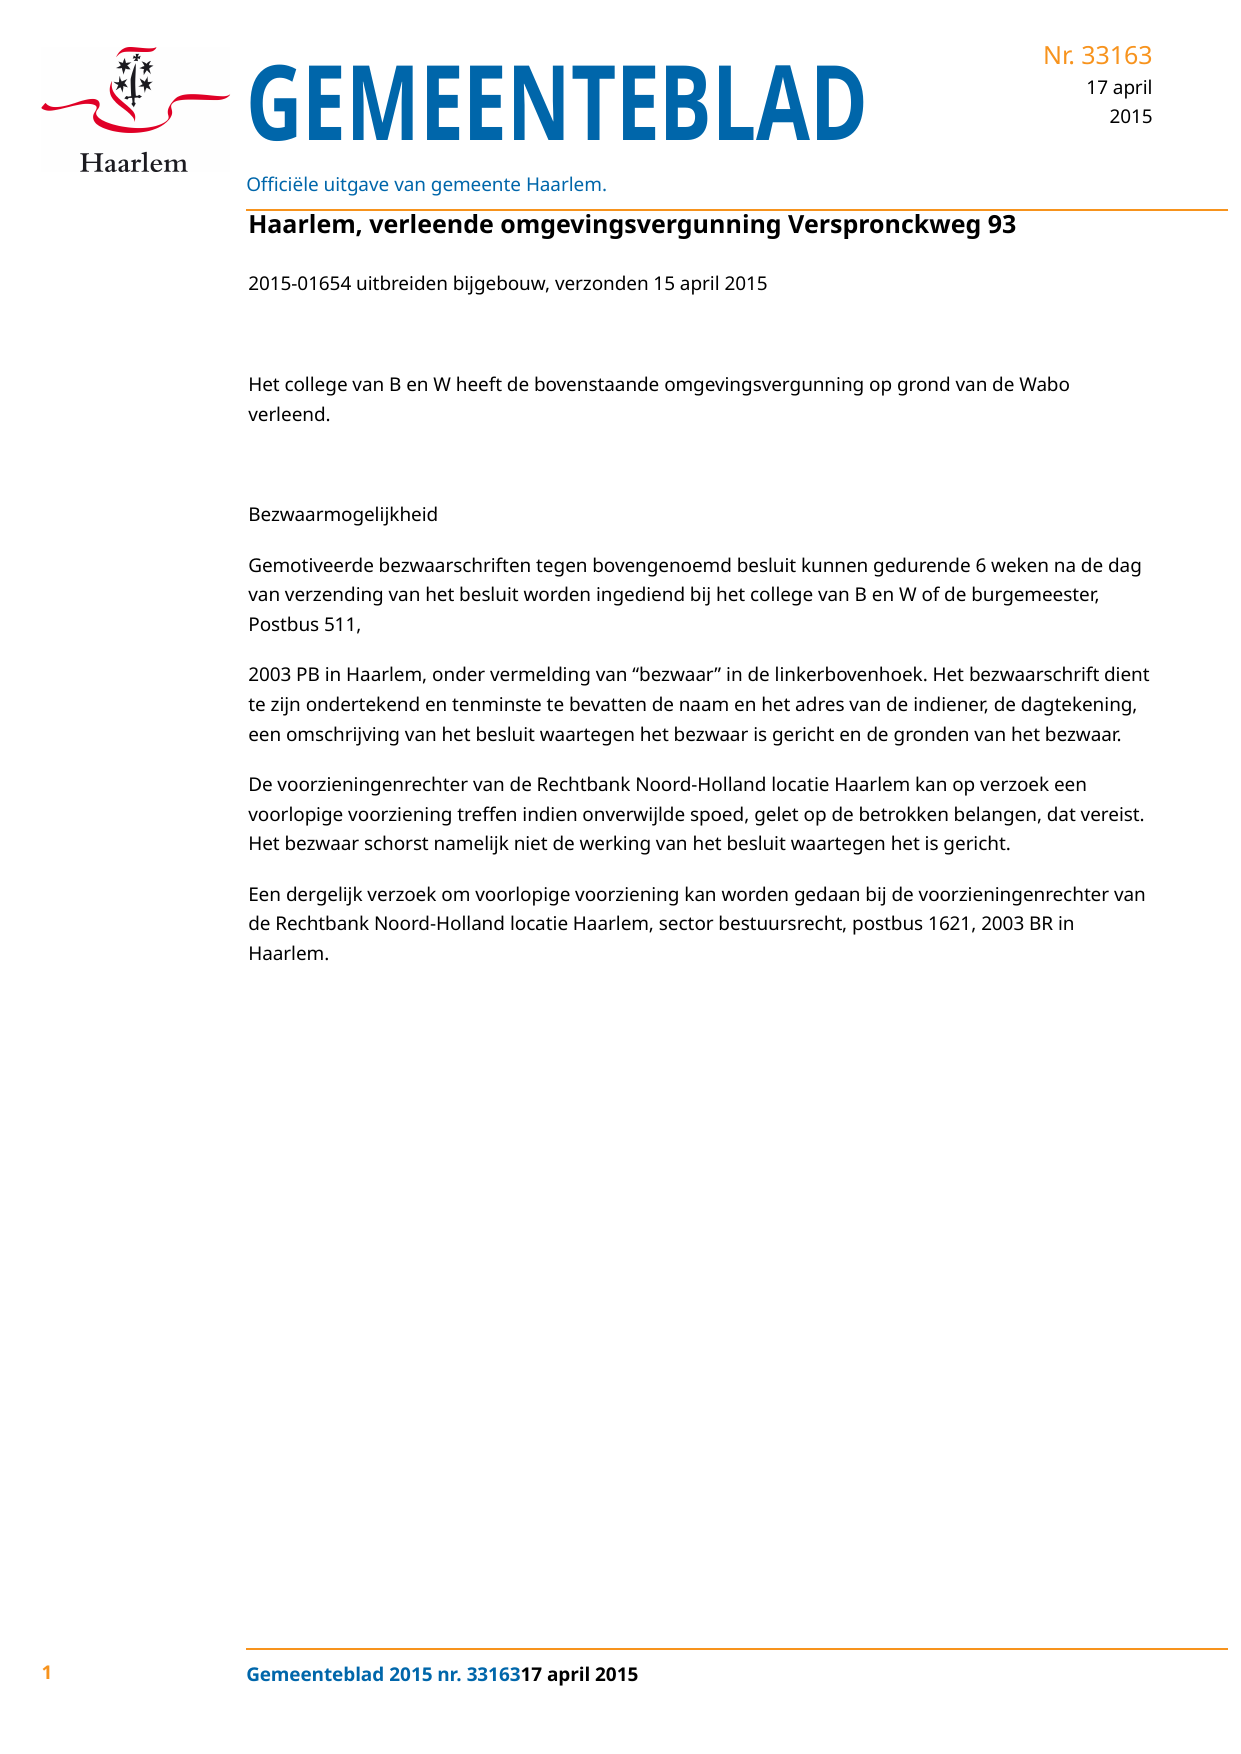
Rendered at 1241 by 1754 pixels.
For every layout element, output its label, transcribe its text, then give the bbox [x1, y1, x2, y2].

text Gemotiveerde bezwaarschriften tegen bovengenoemd besluit kunnen gedurende 6 weken na de dag van verzending van het besluit worden ingediend bij het college van B en W of de burgemeester, Postbus 511, [248, 552, 1152, 637]
text 2015-01654 uitbreiden bijgebouw, verzonden 15 april 2015 [248, 270, 1152, 296]
text Het college van B en W heeft de bovenstaande omgevingsvergunning op grond van de Wabo verleend. [248, 371, 1152, 426]
text Haarlem, verleende omgevingsvergunning Verspronckweg 93 [248, 211, 1152, 241]
text De voorzieningenrechter van de Rechtbank Noord-Holland locatie Haarlem kan op verzoek een voorlopige voorziening treffen indien onverwijlde spoed, gelet op de betrokken belangen, dat vereist. Het bezwaar schorst namelijk niet de werking van het besluit waartegen het is gericht. [248, 771, 1152, 856]
text 2003 PB in Haarlem, onder vermelding van “bezwaar” in de linkerbovenhoek. Het bezwaarschrift dient te zijn ondertekend en tenminste te bevatten de naam en het adres van de indiener, de dagtekening, een omschrijving van het besluit waartegen het bezwaar is gericht en de gronden van het bezwaar. [248, 662, 1152, 746]
text Een dergelijk verzoek om voorlopige voorziening kan worden gedaan bij de voorzieningenrechter van de Rechtbank Noord-Holland locatie Haarlem, sector bestuursrecht, postbus 1621, 2003 BR in Haarlem. [248, 881, 1152, 966]
picture [41, 47, 231, 172]
text Bezwaarmogelijkheid [248, 502, 1152, 527]
